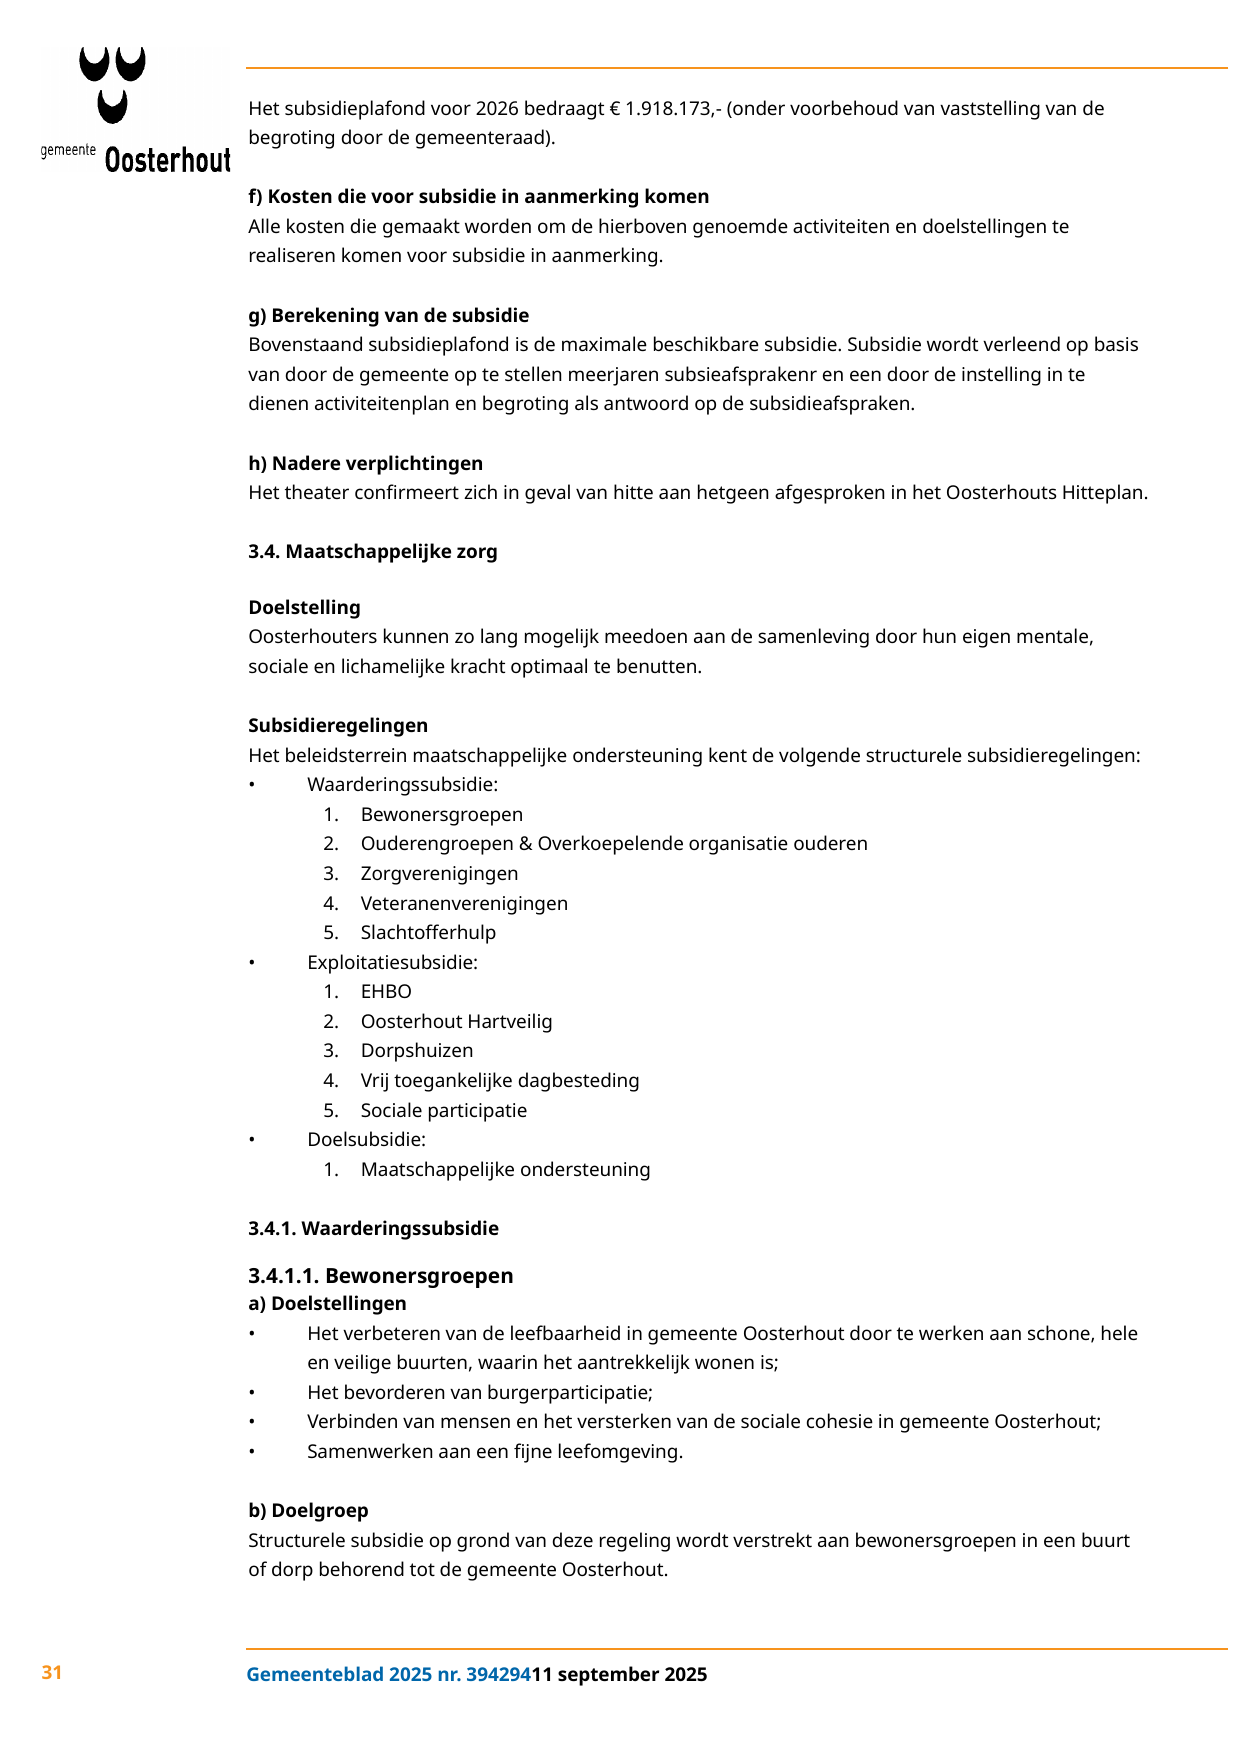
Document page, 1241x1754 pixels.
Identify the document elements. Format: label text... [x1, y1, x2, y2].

text 3.4.1.1. Bewonersgroepen [248, 1262, 1152, 1290]
list Verbinden van mensen en het versterken van de sociale cohesie in gemeente Oosterhout; [248, 1408, 1152, 1434]
list EHBO [323, 978, 1152, 1004]
text Structurele subsidie op grond van deze regeling wordt verstrekt aan bewonersgroepen in een buurt of dorp behorend tot de gemeente Oosterhout. [248, 1527, 1152, 1582]
text f) Kosten die voor subsidie in aanmerking komen [248, 183, 1152, 209]
text 3.4.1. Waarderingssubsidie [248, 1215, 1152, 1241]
text g) Berekening van de subsidie [248, 302, 1152, 328]
list Veteranenverenigingen [323, 890, 1152, 915]
list Sociale participatie [323, 1097, 1152, 1122]
text h) Nadere verplichtingen [248, 450, 1152, 476]
list Samenwerken aan een fijne leefomgeving. [248, 1438, 1152, 1464]
text Bovenstaand subsidieplafond is de maximale beschikbare subsidie. Subsidie wordt verleend op basis van door de gemeente op te stellen meerjaren subsieafsprakenr en een door de instelling in te dienen activiteitenplan en begroting als antwoord op de subsidieafspraken. [248, 331, 1152, 416]
text 3.4. Maatschappelijke zorg [248, 538, 1152, 564]
text Oosterhouters kunnen zo lang mogelijk meedoen aan de samenleving door hun eigen mentale, sociale en lichamelijke kracht optimaal te benutten. [248, 623, 1152, 679]
text Het theater confirmeert zich in geval van hitte aan hetgeen afgesproken in het Oosterhouts Hitteplan. [248, 479, 1152, 505]
text Doelstelling [248, 594, 1152, 619]
list Het bevorderen van burgerparticipatie; [248, 1379, 1152, 1404]
list Vrij toegankelijke dagbesteding [323, 1067, 1152, 1093]
list Exploitatiesubsidie: [248, 949, 1152, 974]
text b) Doelgroep [248, 1497, 1152, 1523]
text a) Doelstellingen [248, 1290, 1152, 1316]
text Het subsidieplafond voor 2026 bedraagt € 1.918.173,- (onder voorbehoud van vaststelling van de begroting door de gemeenteraad). [248, 95, 1152, 150]
list Het verbeteren van de leefbaarheid in gemeente Oosterhout door te werken aan schone, hele en veilige buurten, waarin het aantrekkelijk wonen is; [248, 1320, 1152, 1375]
picture [41, 47, 231, 172]
text Subsidieregelingen [248, 712, 1152, 738]
list Waarderingssubsidie: [248, 771, 1152, 797]
list Doelsubsidie: [248, 1126, 1152, 1152]
list Zorgverenigingen [323, 860, 1152, 886]
list Oosterhout Hartveilig [323, 1008, 1152, 1034]
list Maatschappelijke ondersteuning [323, 1156, 1152, 1182]
list Ouderengroepen & Overkoepelende organisatie ouderen [323, 831, 1152, 856]
list Bewonersgroepen [323, 801, 1152, 827]
text Het beleidsterrein maatschappelijke ondersteuning kent de volgende structurele subsidieregelingen: [248, 742, 1152, 767]
text Alle kosten die gemaakt worden om de hierboven genoemde activiteiten en doelstellingen te realiseren komen voor subsidie in aanmerking. [248, 213, 1152, 268]
list Dorpshuizen [323, 1038, 1152, 1063]
list Slachtofferhulp [323, 919, 1152, 945]
